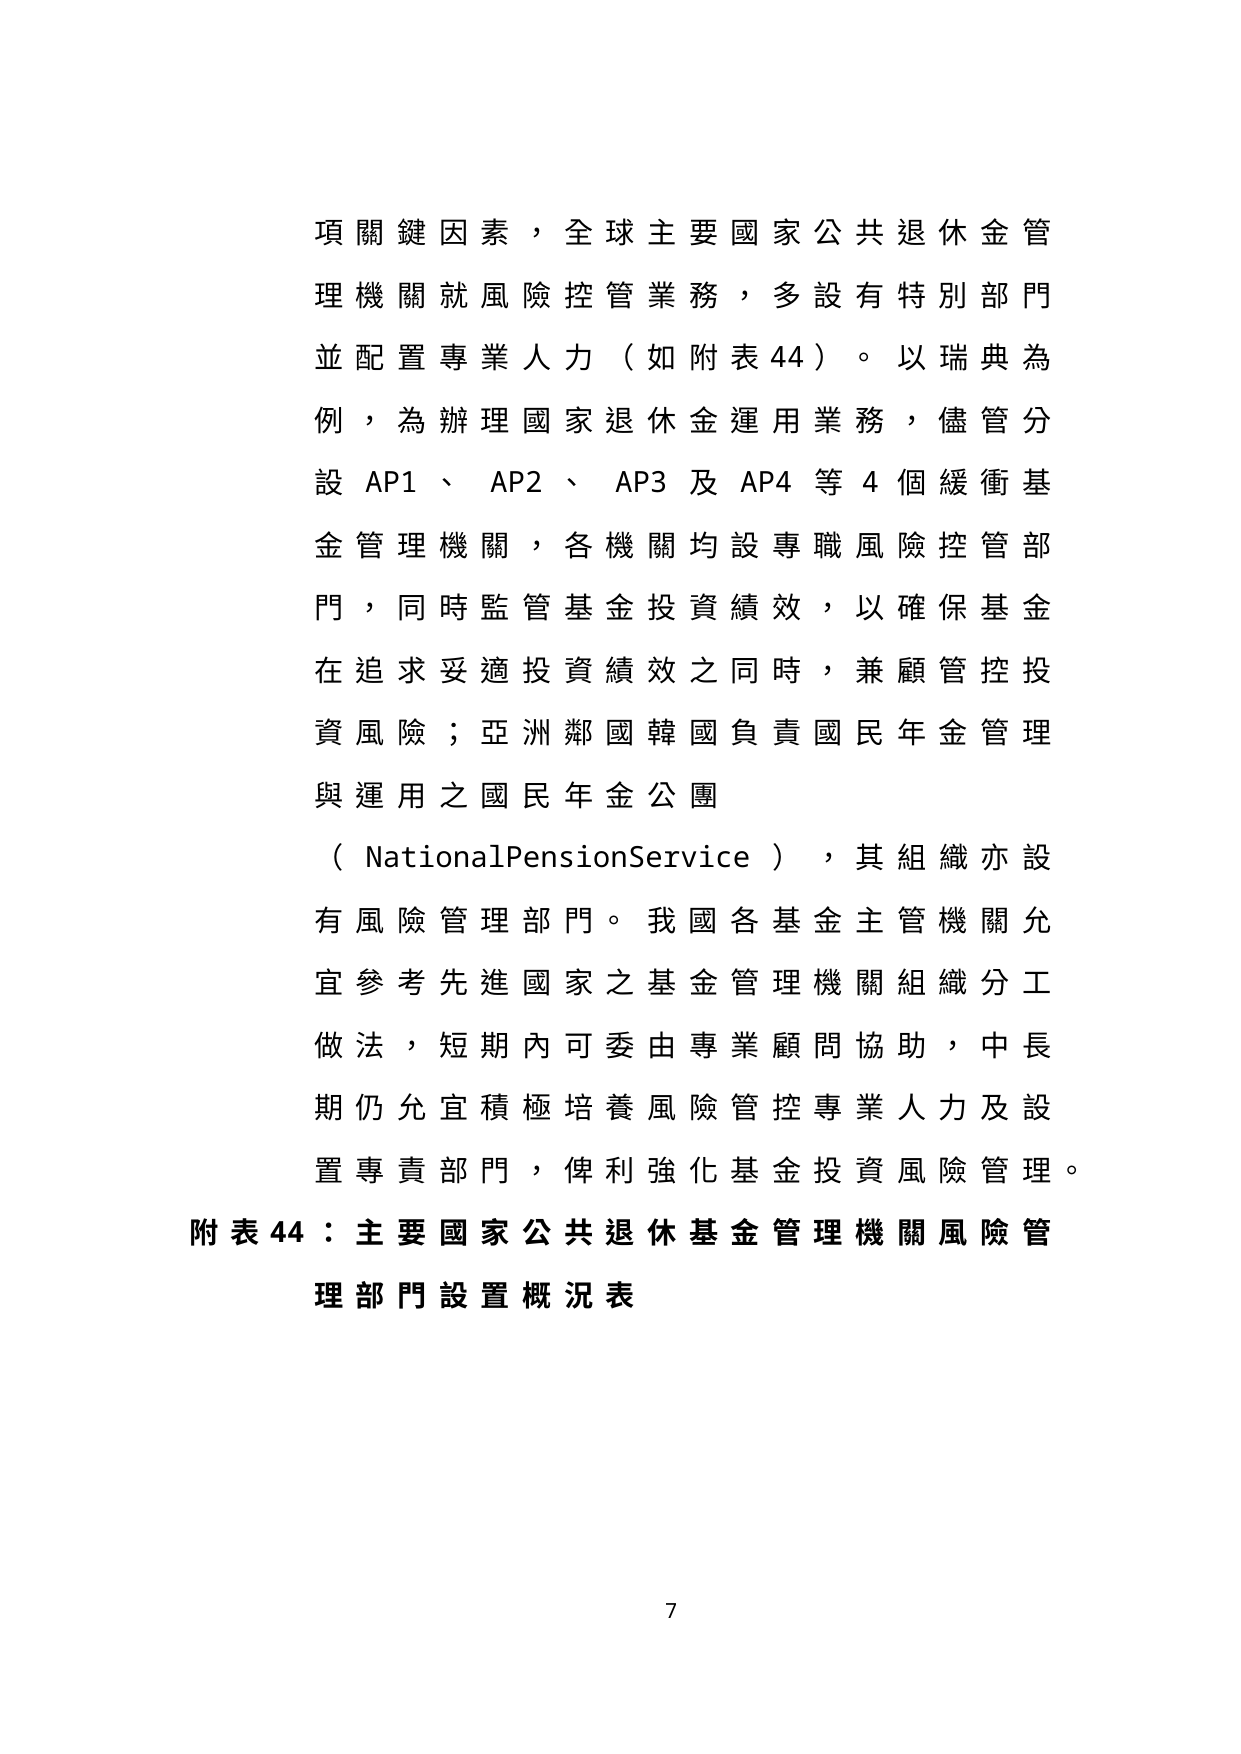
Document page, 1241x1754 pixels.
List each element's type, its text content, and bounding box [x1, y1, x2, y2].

text 風險控管係決定基金投資績效良窳之一項關鍵因素，全球主要國家公共退休金管理機關就風險控管業務，多設有特別部門並配置專業人力（如附表44）。以瑞典為例，為辦理國家退休金運用業務，儘管分設AP1、AP2、AP3及AP4等4個緩衝基金管理機關，各機關均設專職風險控管部門，同時監管基金投資績效，以確保基金在追求妥適投資績效之同時，兼顧管控投資風險；亞洲鄰國韓國負責國民年金管理與運用之國民年金公團（NationalPensionService），其組織亦設有風險管理部門。我國各基金主管機關允宜參考先進國家之基金管理機關組織分工做法，短期內可委由專業顧問協助，中長期仍允宜積極培養風險管控專業人力及設置專責部門，俾利強化基金投資風險管理。 [271, 189, 1058, 1189]
text 附表44：主要國家公共退休基金管理機關風險管理部門設置概況表 [183, 1189, 1058, 1314]
